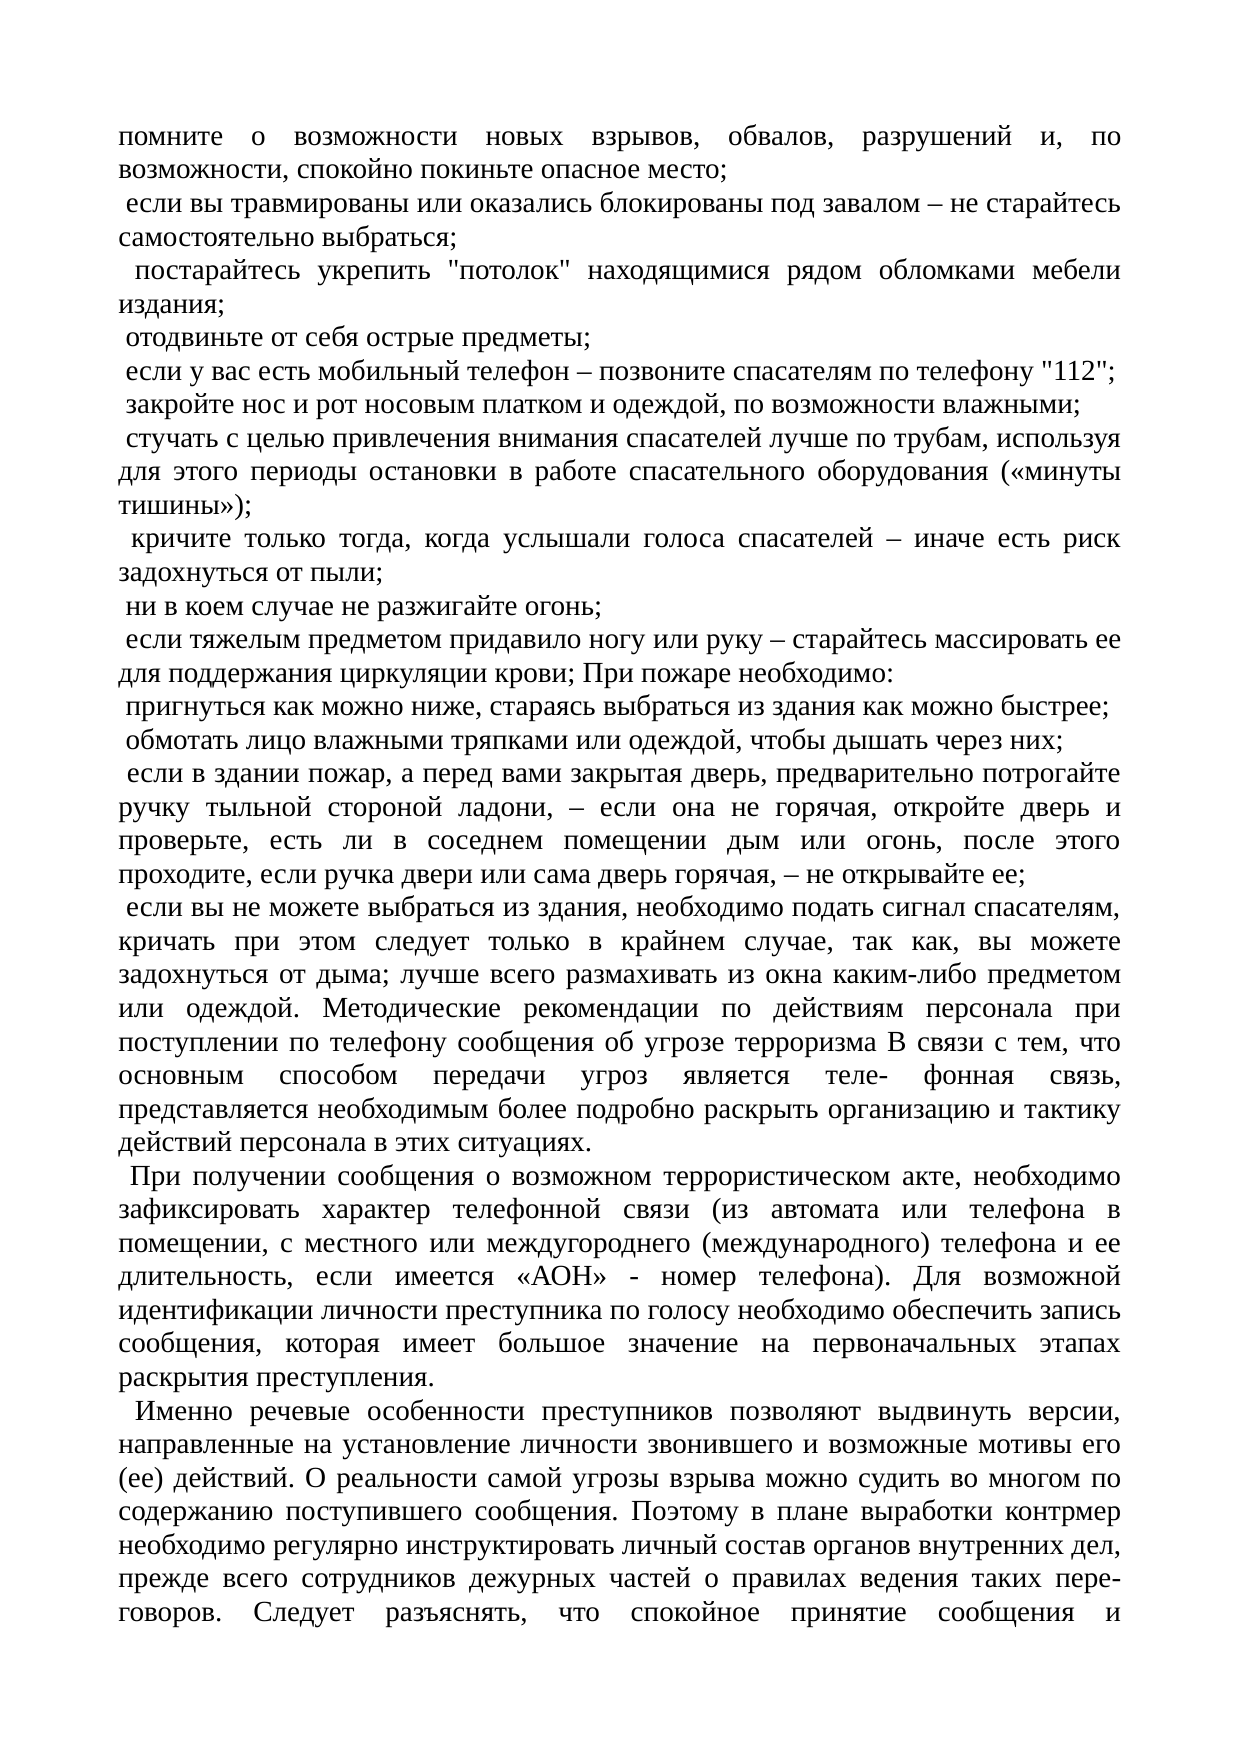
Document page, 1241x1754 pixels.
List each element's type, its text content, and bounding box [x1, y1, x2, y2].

text При получении сообщения о возможном террористическом акте, необходимо зафиксировать характер телефонной связи (из автомата или телефона в помещении, с местного или междугороднего (международного) телефона и ее длительность, если имеется «АОН» - номер телефона). Для возможной идентификации личности преступника по голосу необходимо обеспечить запись сообщения, которая имеет большое значение на первоначальных этапах раскрытия преступления. [118, 1158, 1122, 1393]
text кричите только тогда, когда услышали голоса спасателей – иначе есть риск задохнуться от пыли; [118, 521, 1122, 588]
text если в здании пожар, а перед вами закрытая дверь, предварительно потрогайте ручку тыльной стороной ладони, – если она не горячая, откройте дверь и проверьте, есть ли в соседнем помещении дым или огонь, после этого проходите, если ручка двери или сама дверь горячая, – не открывайте ее; [118, 755, 1122, 889]
text постарайтесь укрепить "потолок" находящимися рядом обломками мебели издания; [118, 252, 1122, 319]
text Именно речевые особенности преступников позволяют выдвинуть версии, направленные на установление личности звонившего и возможные мотивы его (ее) действий. О реальности самой угрозы взрыва можно судить во многом по содержанию поступившего сообщения. Поэтому в плане выработки контрмер необходимо регулярно инструктировать личный состав органов внутренних дел, прежде всего сотрудников дежурных частей о правилах ведения таких пере- говоров. Следует разъяснять, что спокойное принятие сообщения и [118, 1393, 1122, 1627]
text если у вас есть мобильный телефон – позвоните спасателям по телефону "112"; [118, 353, 1122, 386]
text ни в коем случае не разжигайте огонь; [118, 588, 1122, 621]
text если тяжелым предметом придавило ногу или руку – старайтесь массировать ее для поддержания циркуляции крови; При пожаре необходимо: [118, 621, 1122, 688]
text обмотать лицо влажными тряпками или одеждой, чтобы дышать через них; [118, 722, 1122, 755]
text если вы травмированы или оказались блокированы под завалом – не старайтесь самостоятельно выбраться; [118, 185, 1122, 252]
text отодвиньте от себя острые предметы; [118, 319, 1122, 353]
text пригнуться как можно ниже, стараясь выбраться из здания как можно быстрее; [118, 688, 1122, 722]
text закройте нос и рот носовым платком и одеждой, по возможности влажными; [118, 386, 1122, 420]
text помните о возможности новых взрывов, обвалов, разрушений и, по возможности, спокойно покиньте опасное место; [118, 118, 1122, 185]
text если вы не можете выбраться из здания, необходимо подать сигнал спасателям, кричать при этом следует только в крайнем случае, так как, вы можете задохнуться от дыма; лучше всего размахивать из окна каким-либо предметом или одеждой. Методические рекомендации по действиям персонала при поступлении по телефону сообщения об угрозе терроризма В связи с тем, что основным способом передачи угроз является теле- фонная связь, представляется необходимым более подробно раскрыть организацию и тактику действий персонала в этих ситуациях. [118, 889, 1122, 1158]
text стучать с целью привлечения внимания спасателей лучше по трубам, используя для этого периоды остановки в работе спасательного оборудования («минуты тишины»); [118, 420, 1122, 521]
